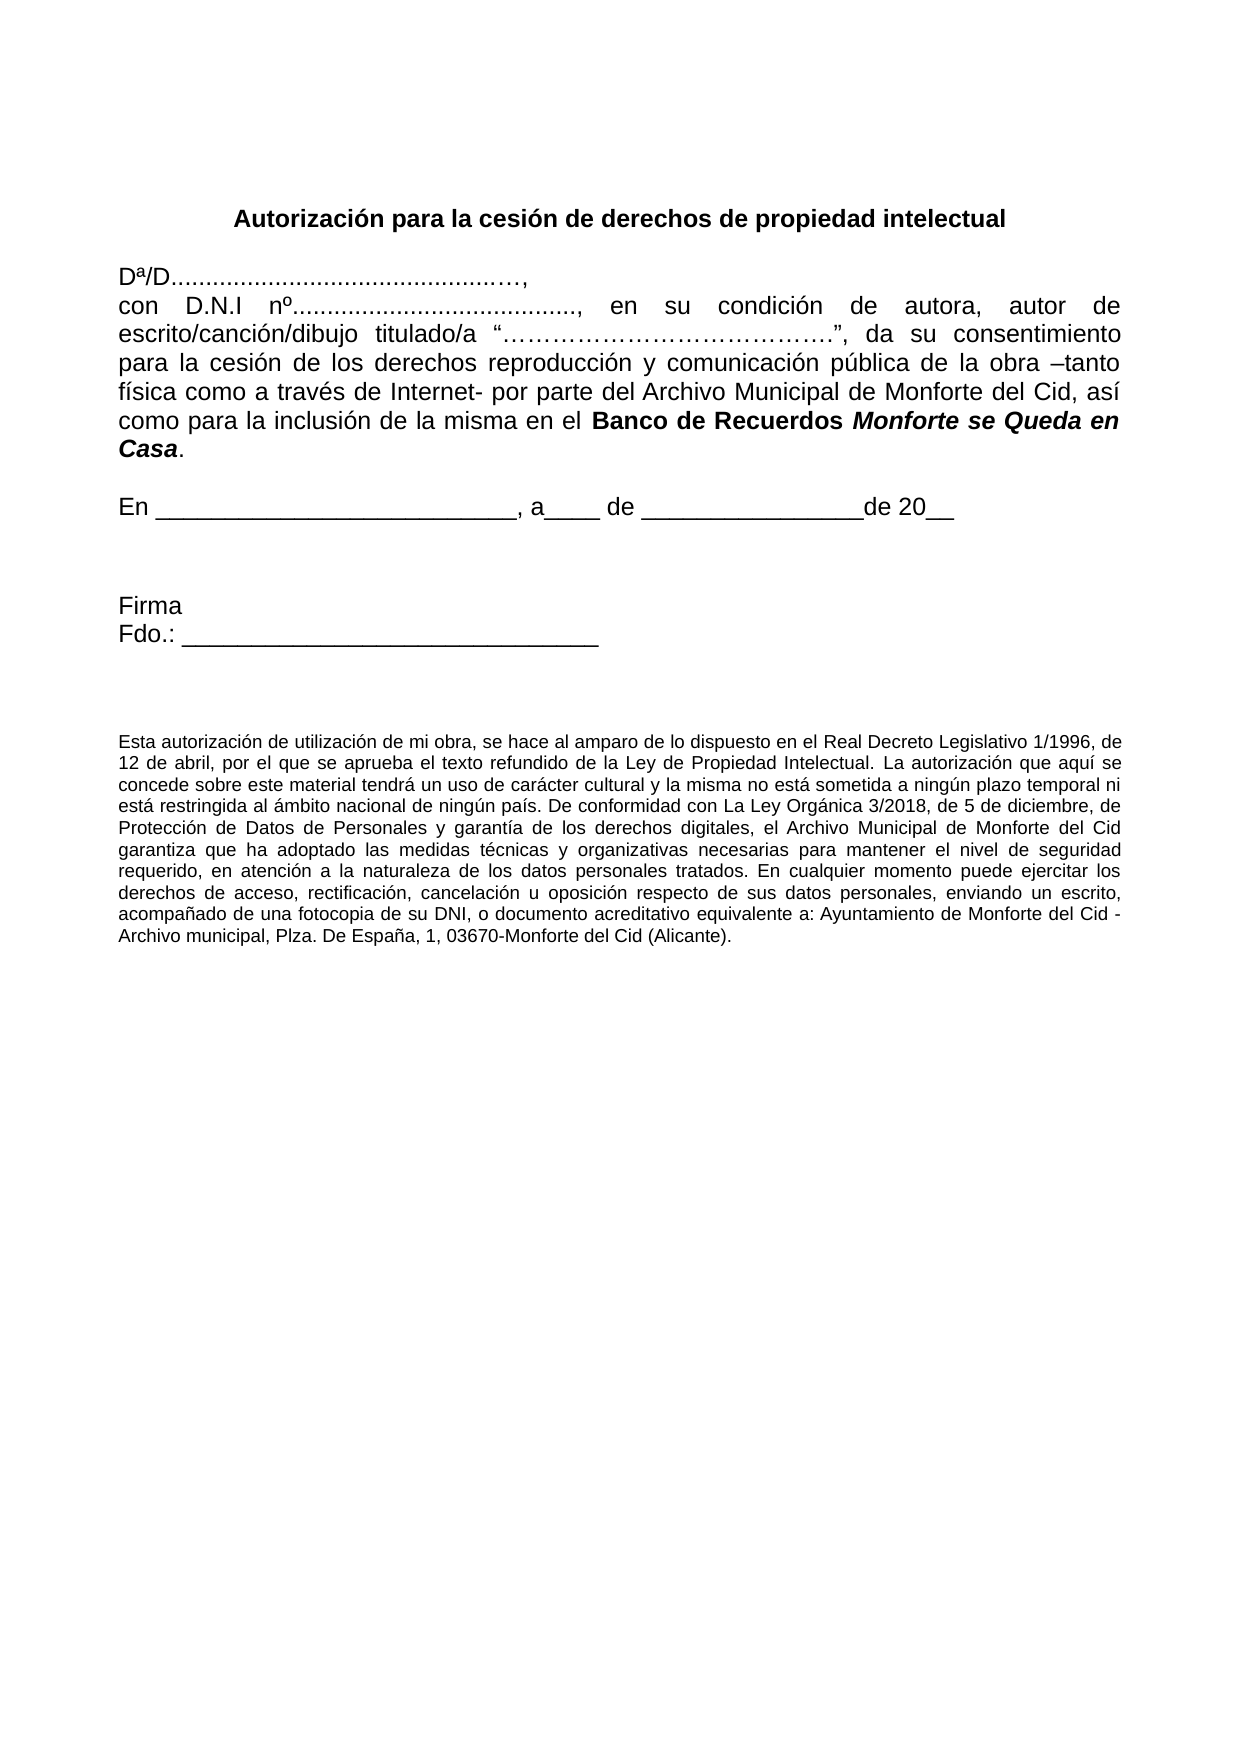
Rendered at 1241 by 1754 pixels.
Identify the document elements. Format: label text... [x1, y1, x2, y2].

text Fdo.: ______________________________ [118, 619, 1122, 648]
text Esta autorización de utilización de mi obra, se hace al amparo de lo dispuesto en el Real Decreto Legislativo 1/1996, de 12 de abril, por el que se aprueba el texto refundido de la Ley de Propiedad Intelectual. La autorización que aquí se concede sobre este material tendrá un uso de carácter cultural y la misma no está sometida a ningún plazo temporal ni está restringida al ámbito nacional de ningún país. De conformidad con La Ley Orgánica 3/2018, de 5 de diciembre, de Protección de Datos de Personales y garantía de los derechos digitales, el Archivo Municipal de Monforte del Cid garantiza que ha adoptado las medidas técnicas y organizativas necesarias para mantener el nivel de seguridad requerido, en atención a la naturaleza de los datos personales tratados. En cualquier momento puede ejercitar los derechos de acceso, rectificación, cancelación u oposición respecto de sus datos personales, enviando un escrito, acompañado de una fotocopia de su DNI, o documento acreditativo equivalente a: Ayuntamiento de Monforte del Cid - Archivo municipal, Plza. De España, 1, 03670-Monforte del Cid (Alicante). [118, 731, 1122, 946]
text Firma [118, 591, 1122, 619]
text con D.N.I nº........................................., en su condición de autora, autor de escrito/canción/dibujo titulado/a “………………………………….”, da su consentimiento para la cesión de los derechos reproducción y comunicación pública de la obra –tanto física como a través de Internet- por parte del Archivo Municipal de Monforte del Cid, así como para la inclusión de la misma en el Banco de Recuerdos Monforte se Queda en Casa. [118, 291, 1122, 463]
text Dª/D...............................................…, [118, 262, 1122, 291]
text Autorización para la cesión de derechos de propiedad intelectual [118, 204, 1122, 233]
text En __________________________, a____ de ________________de 20__ [118, 492, 1122, 521]
